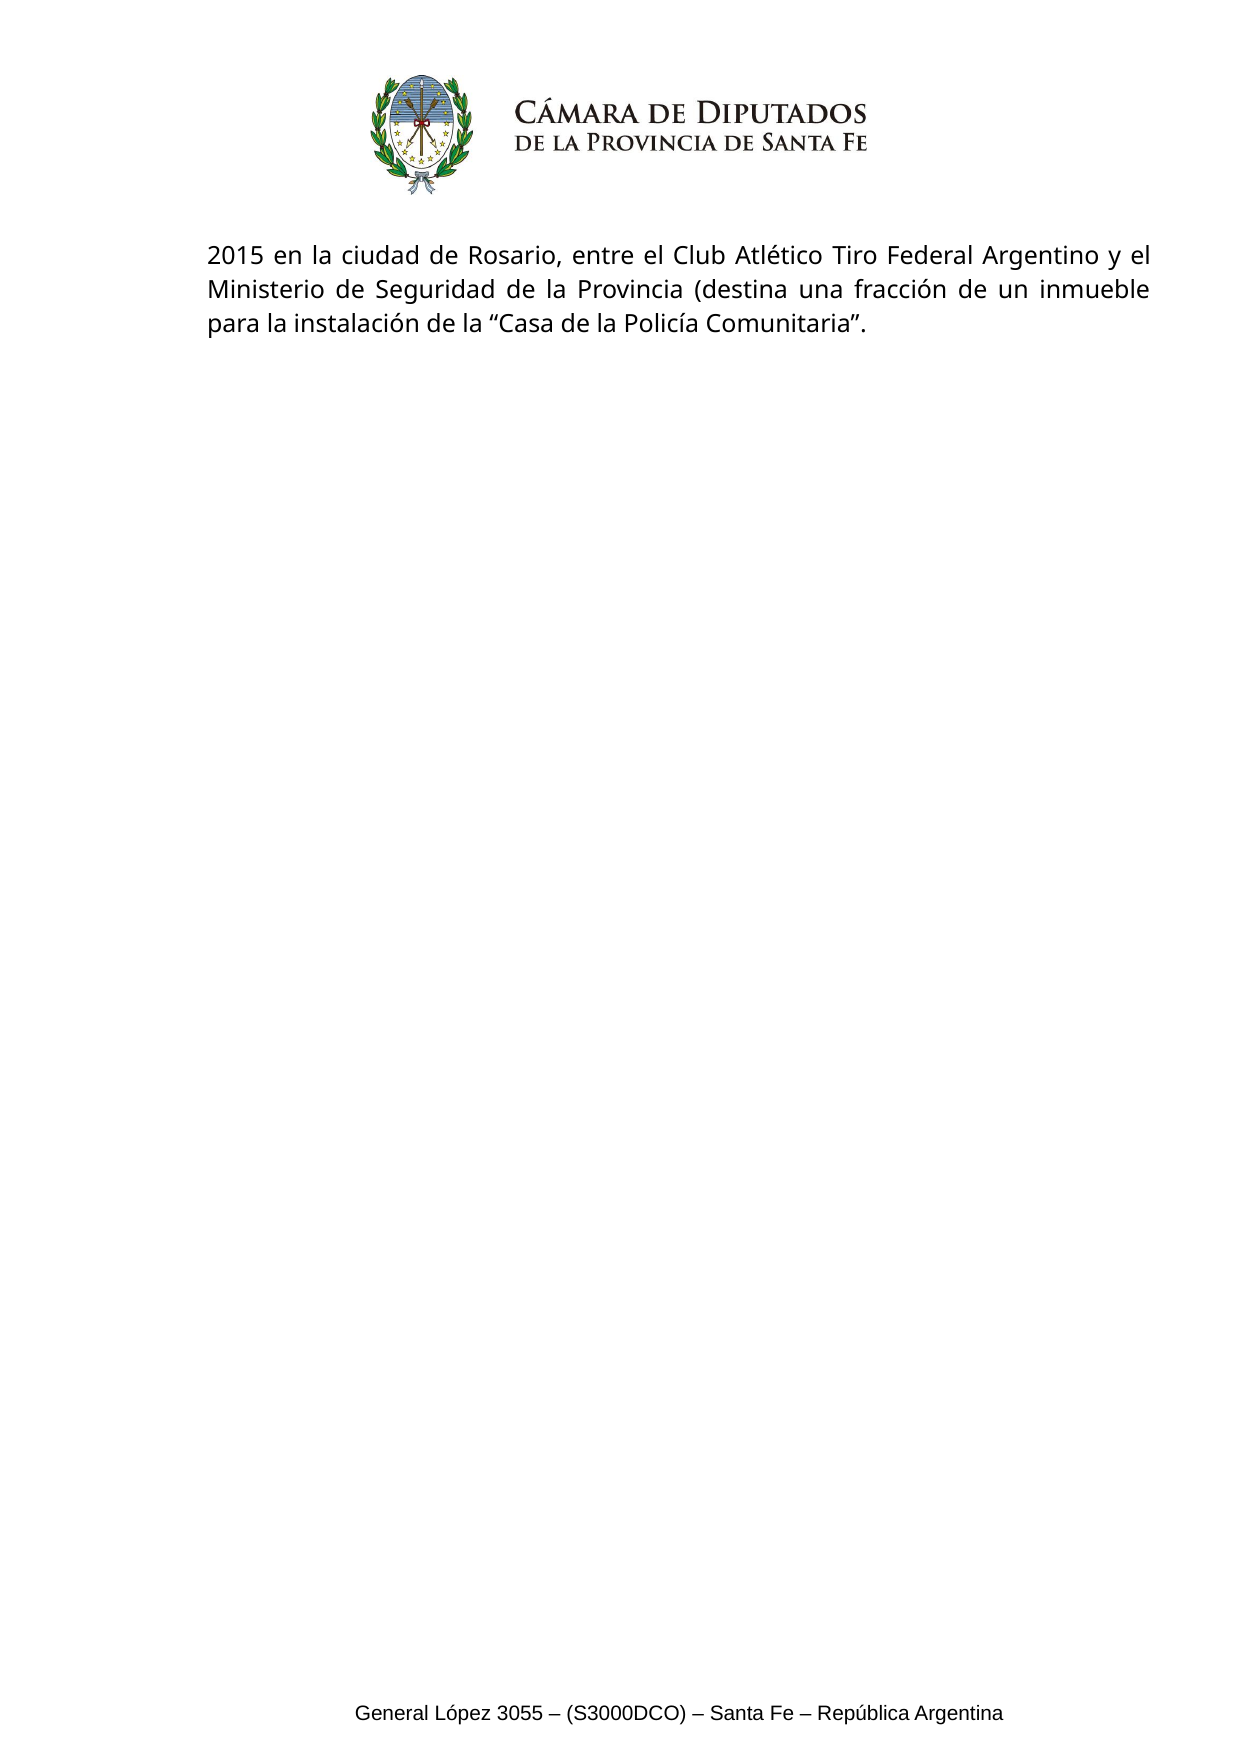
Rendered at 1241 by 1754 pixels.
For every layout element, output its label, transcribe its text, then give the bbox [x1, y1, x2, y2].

picture [370, 75, 867, 199]
text 2015 en la ciudad de Rosario, entre el Club Atlético Tiro Federal Argentino y el Ministerio de Seguridad de la Provincia (destina una fracción de un inmueble para la instalación de la “Casa de la Policía Comunitaria”. [207, 238, 1152, 340]
